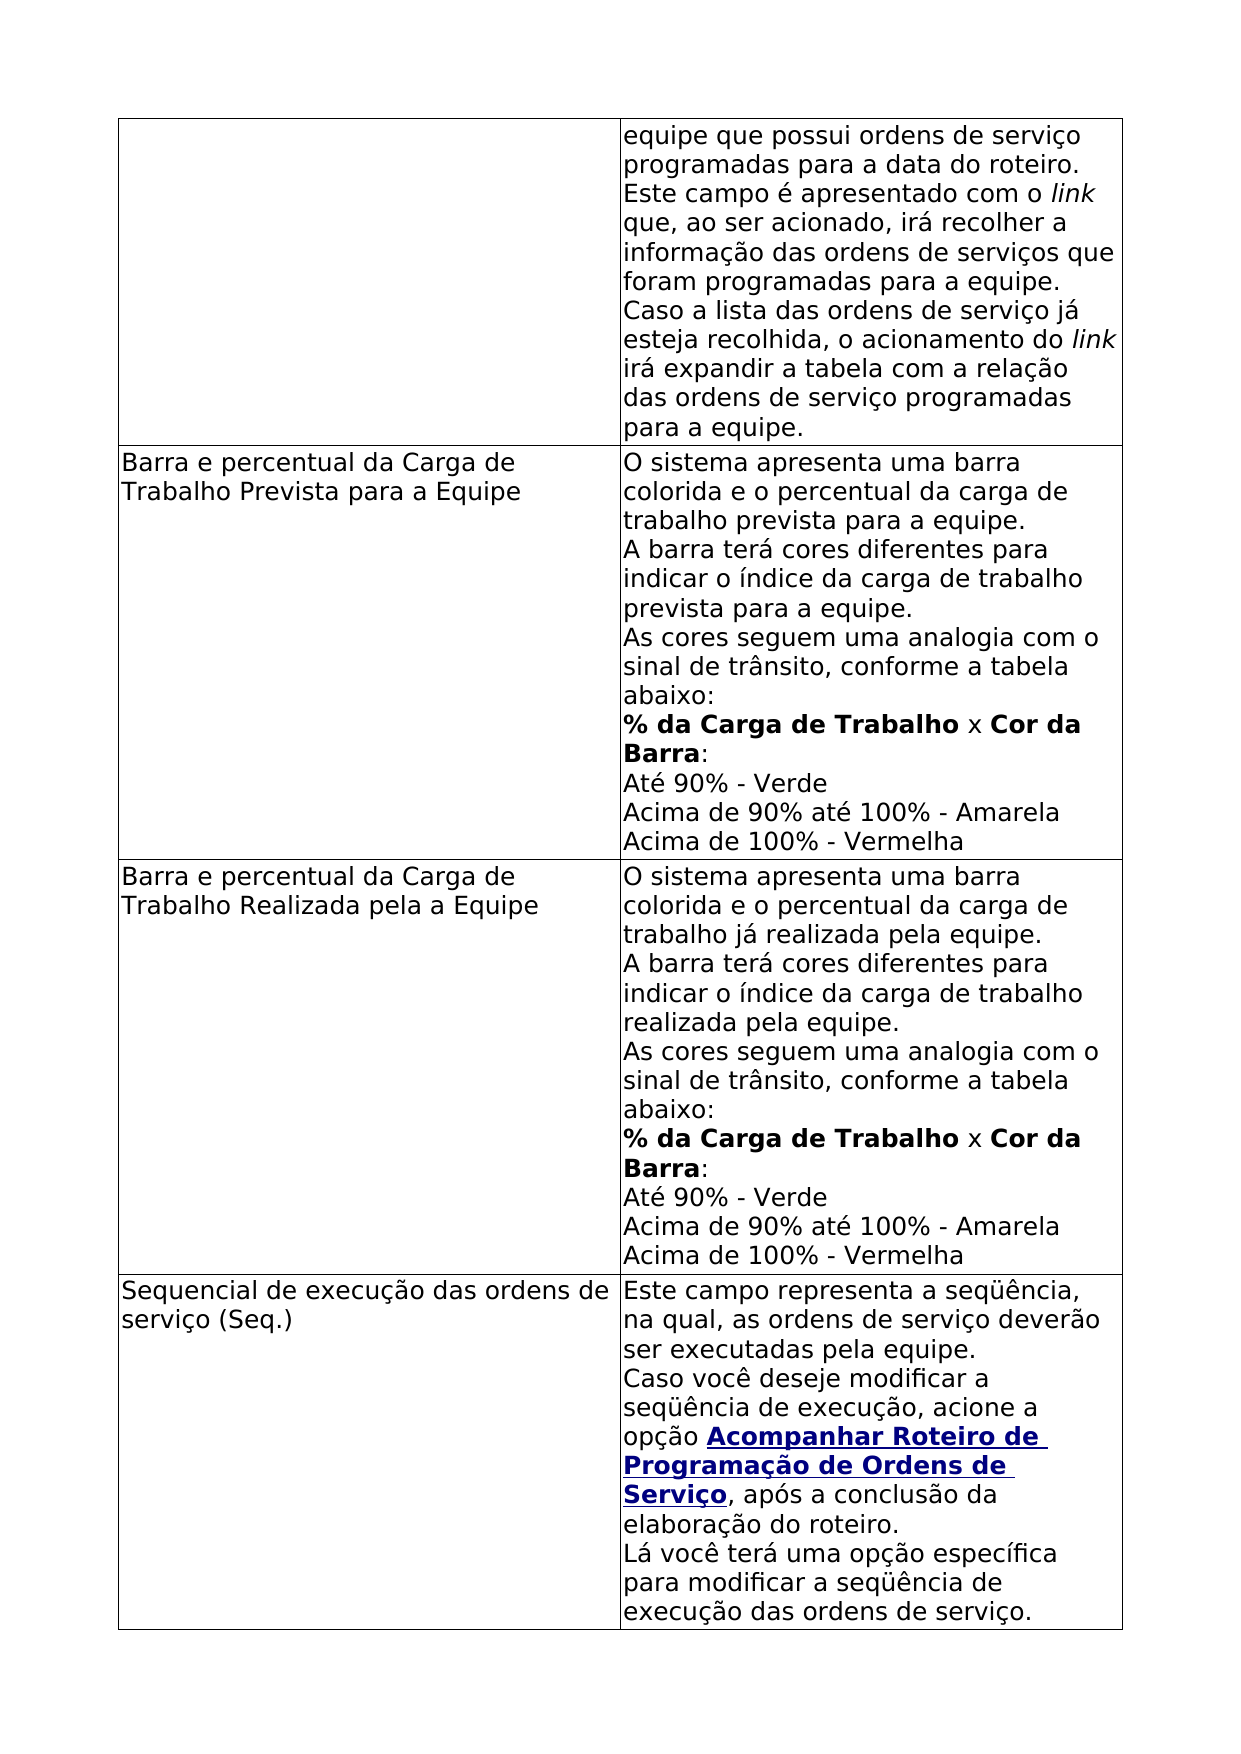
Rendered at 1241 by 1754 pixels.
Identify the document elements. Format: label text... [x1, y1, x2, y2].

table_cell Este campo representa a seqüência, na qual, as ordens de serviço deverão ser executadas pela equipe. Caso você deseje modificar a seqüência de execução, acione a opção Acompanhar Roteiro de Programação de Ordens de Serviço, após a conclusão da elaboração do roteiro. Lá você terá uma opção específica para modificar a seqüência de execução das ordens de serviço. [621, 1275, 1122, 1629]
table_cell O sistema apresenta uma barra colorida e o percentual da carga de trabalho prevista para a equipe. A barra terá cores diferentes para indicar o índice da carga de trabalho prevista para a equipe. As cores seguem uma analogia com o sinal de trânsito, conforme a tabela abaixo: % da Carga de Trabalho x Cor da Barra: Até 90% - Verde Acima de 90% até 100% - Amarela Acima de 100% - Vermelha [621, 446, 1122, 859]
table_cell equipe que possui ordens de serviço programadas para a data do roteiro. Este campo é apresentado com o link que, ao ser acionado, irá recolher a informação das ordens de serviços que foram programadas para a equipe. Caso a lista das ordens de serviço já esteja recolhida, o acionamento do link irá expandir a tabela com a relação das ordens de serviço programadas para a equipe. [621, 119, 1122, 445]
table_cell [119, 119, 620, 445]
table_cell Barra e percentual da Carga de Trabalho Realizada pela a Equipe [119, 860, 620, 1273]
table_cell Sequencial de execução das ordens de serviço (Seq.) [119, 1275, 620, 1629]
table_cell O sistema apresenta uma barra colorida e o percentual da carga de trabalho já realizada pela equipe. A barra terá cores diferentes para indicar o índice da carga de trabalho realizada pela equipe. As cores seguem uma analogia com o sinal de trânsito, conforme a tabela abaixo: % da Carga de Trabalho x Cor da Barra: Até 90% - Verde Acima de 90% até 100% - Amarela Acima de 100% - Vermelha [621, 860, 1122, 1273]
table_cell Barra e percentual da Carga de Trabalho Prevista para a Equipe [119, 446, 620, 859]
